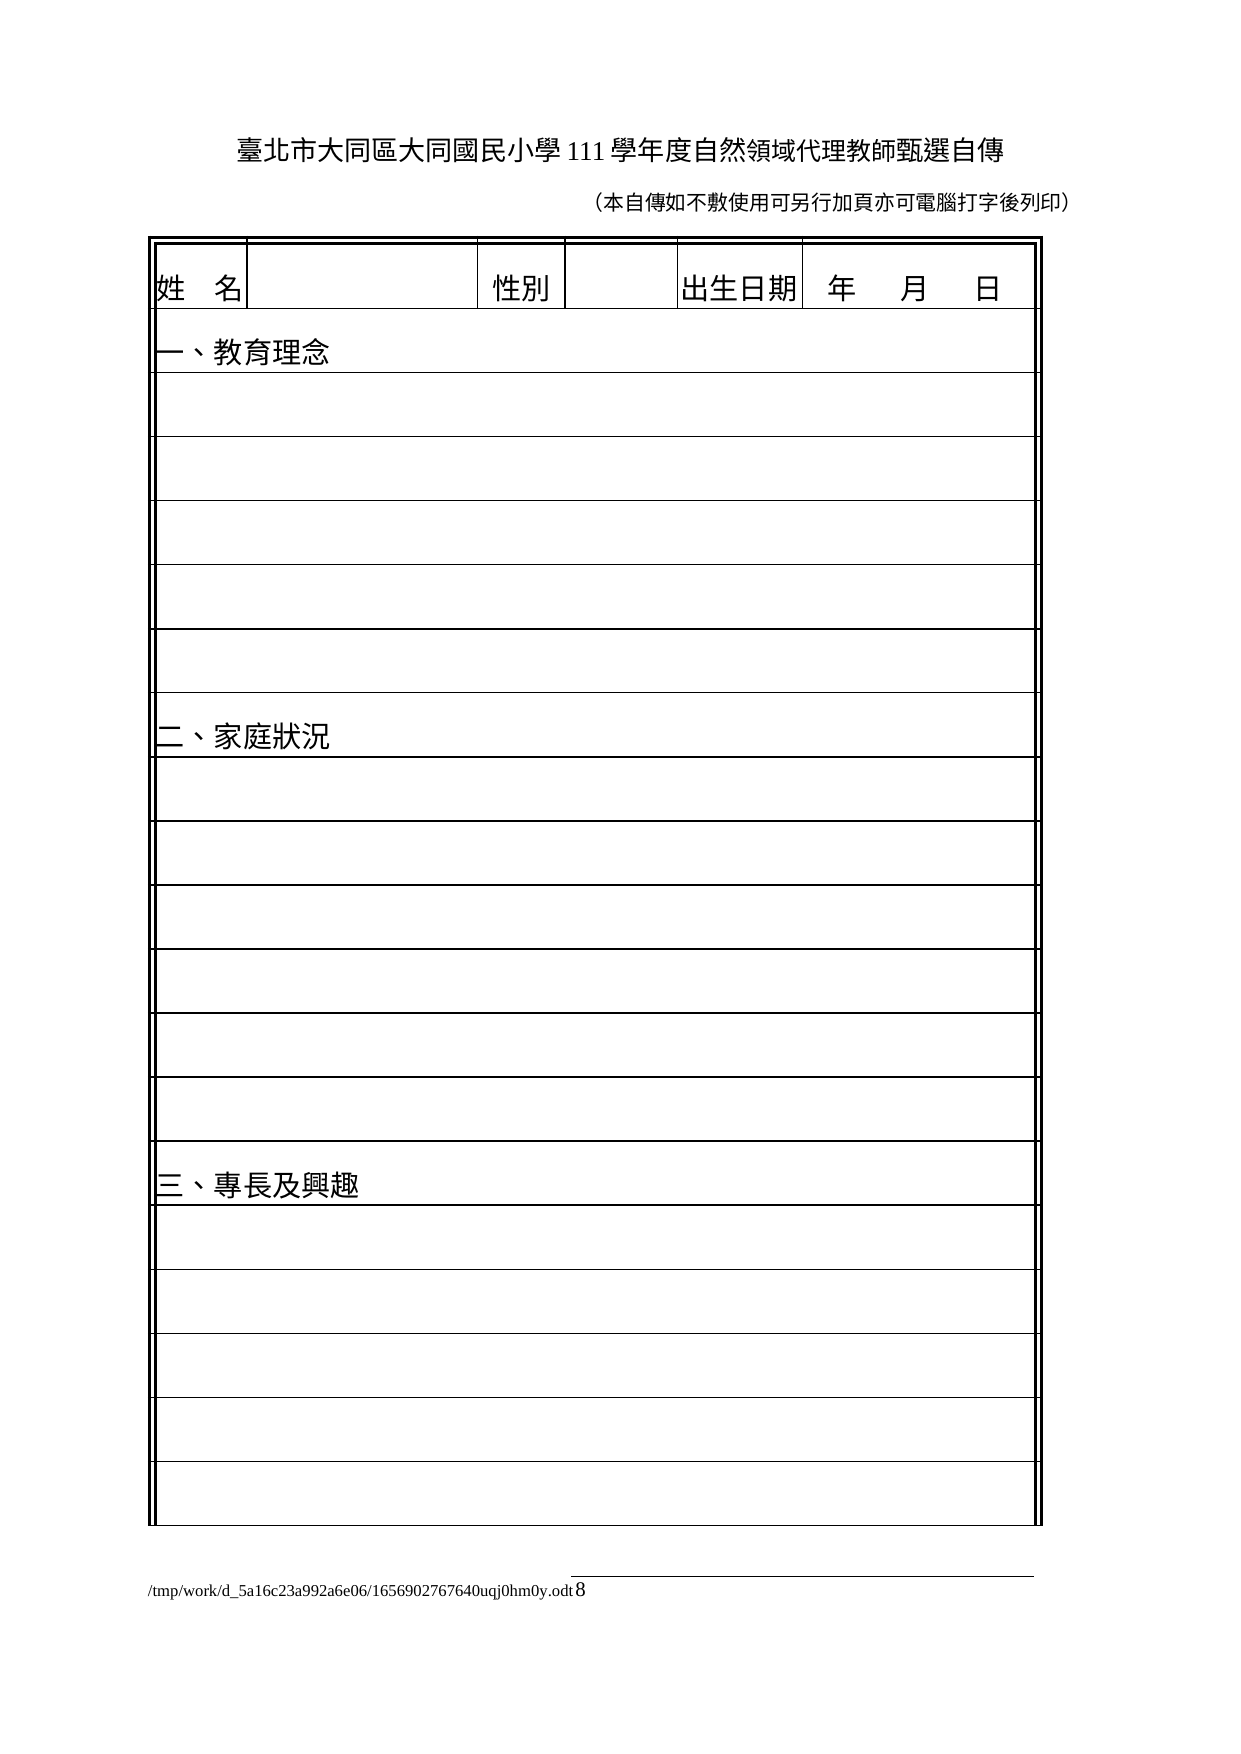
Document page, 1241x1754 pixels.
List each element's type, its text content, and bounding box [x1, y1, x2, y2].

table_header 性別 [478, 245, 564, 307]
table_cell [157, 501, 1034, 564]
table_cell [157, 758, 1034, 820]
table_cell 一、教育理念 [157, 309, 1034, 372]
table_cell [157, 1078, 1034, 1140]
table_cell [157, 565, 1034, 628]
table_cell [157, 1206, 1034, 1268]
table_cell [157, 1270, 1034, 1332]
table_cell 二、家庭狀況 [157, 693, 1034, 756]
table_cell [157, 950, 1034, 1012]
table_cell [157, 1462, 1034, 1525]
table_cell [157, 1398, 1034, 1461]
text （本自傳如不敷使用可另行加頁亦可電腦打字後列印） [0, 187, 1092, 217]
table_cell [157, 886, 1034, 948]
table_header 姓 名 [153, 239, 246, 307]
table_cell [157, 1334, 1034, 1397]
table_header [248, 245, 477, 307]
table_cell [157, 373, 1034, 436]
table_cell [157, 822, 1034, 884]
table_header 年 月 日 [803, 239, 1038, 307]
table_cell [157, 1014, 1034, 1076]
table_header 出生日期 [678, 245, 802, 307]
table_cell 三、專長及興趣 [157, 1142, 1034, 1204]
table_cell [157, 630, 1034, 692]
text 臺北市大同區大同國民小學111學年度自然領域代理教師甄選自傳 [148, 129, 1092, 168]
table_header [566, 245, 677, 307]
table_cell [157, 437, 1034, 500]
